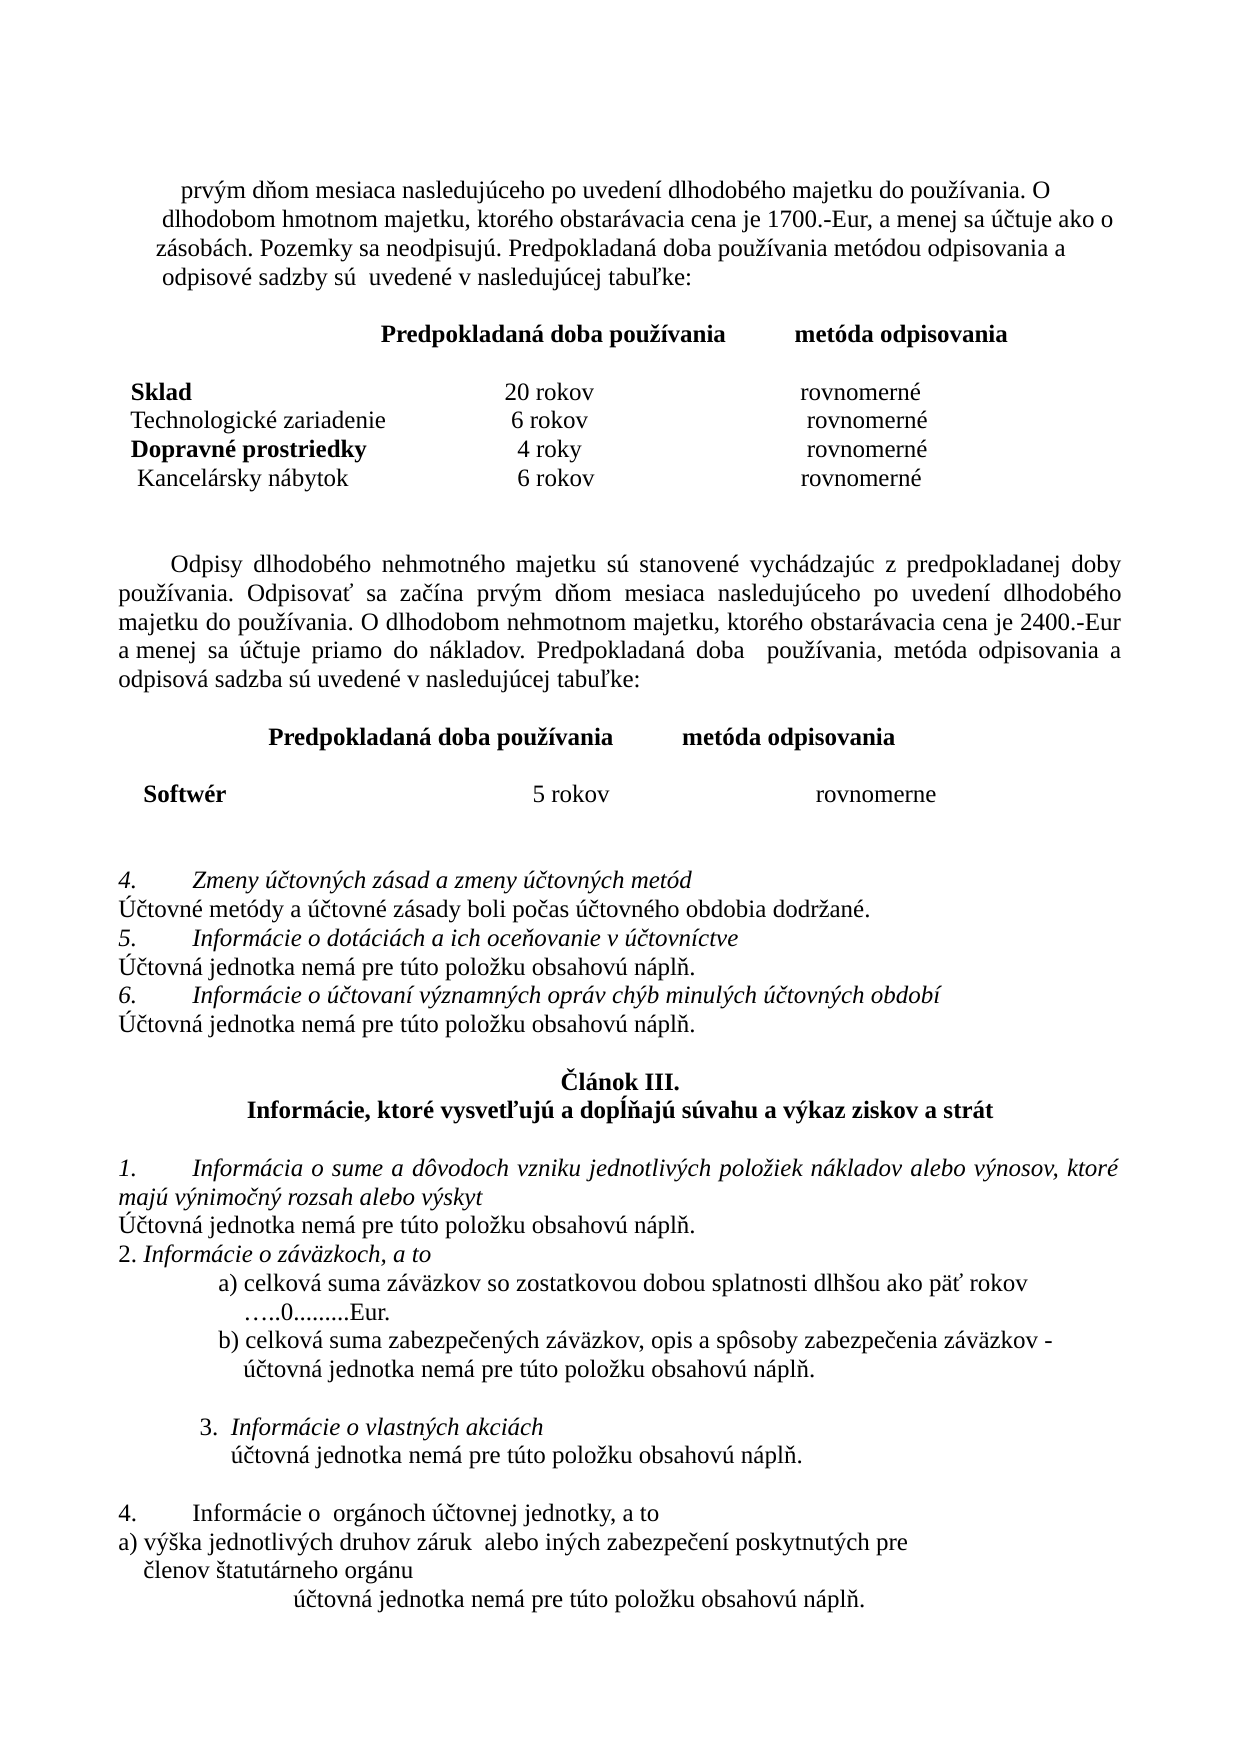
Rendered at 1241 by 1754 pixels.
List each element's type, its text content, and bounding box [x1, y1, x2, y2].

text Článok III. [118, 1067, 1122, 1096]
text Účtovná jednotka nemá pre túto položku obsahovú náplň. [118, 952, 1122, 981]
text Dopravné prostriedky 4 roky rovnomerné [118, 434, 1122, 463]
text Technologické zariadenie 6 rokov rovnomerné [118, 406, 1122, 434]
text odpisové sadzby sú uvedené v nasledujúcej tabuľke: [118, 262, 1122, 291]
text a) výška jednotlivých druhov záruk alebo iných zabezpečení poskytnutých pre [118, 1527, 1122, 1556]
text 2. Informácie o záväzkoch, a to [118, 1239, 1122, 1268]
list Informácie o dotáciách a ich oceňovanie v účtovníctve [118, 923, 1122, 952]
text b) celková suma zabezpečených záväzkov, opis a spôsoby zabezpečenia záväzkov - [118, 1326, 1122, 1354]
text účtovná jednotka nemá pre túto položku obsahovú náplň. [118, 1354, 1122, 1383]
text Kancelársky nábytok 6 rokov rovnomerné [118, 463, 1122, 492]
list Informácie o účtovaní významných opráv chýb minulých účtovných období [118, 981, 1122, 1009]
list Zmeny účtovných zásad a zmeny účtovných metód [118, 866, 1122, 894]
list Informácia o sume a dôvodoch vzniku jednotlivých položiek nákladov alebo výnosov, ktoré majú výnimočný rozsah alebo výskyt [118, 1153, 1122, 1211]
text Predpokladaná doba používania metóda odpisovania [118, 319, 1122, 348]
text Softwér 5 rokov rovnomerne [118, 779, 1122, 808]
text 3. Informácie o vlastných akciách [118, 1412, 1122, 1441]
text Sklad 20 rokov rovnomerné [118, 377, 1122, 406]
text účtovná jednotka nemá pre túto položku obsahovú náplň. [118, 1584, 1122, 1613]
text Informácie, ktoré vysvetľujú a dopĺňajú súvahu a výkaz ziskov a strát [118, 1096, 1122, 1124]
text …..0.........Eur. [118, 1297, 1122, 1326]
text dlhodobom hmotnom majetku, ktorého obstarávacia cena je 1700.-Eur, a menej sa účtuje ako o [118, 204, 1122, 233]
text zásobách. Pozemky sa neodpisujú. Predpokladaná doba používania metódou odpisovania a [118, 233, 1122, 262]
text účtovná jednotka nemá pre túto položku obsahovú náplň. [118, 1441, 1122, 1469]
text Účtovná jednotka nemá pre túto položku obsahovú náplň. [118, 1211, 1122, 1239]
text Účtovné metódy a účtovné zásady boli počas účtovného obdobia dodržané. [118, 894, 1122, 923]
text členov štatutárneho orgánu [118, 1556, 1122, 1584]
text Predpokladaná doba používania metóda odpisovania [118, 722, 1122, 751]
text Účtovná jednotka nemá pre túto položku obsahovú náplň. [118, 1009, 1122, 1038]
text prvým dňom mesiaca nasledujúceho po uvedení dlhodobého majetku do používania. O [118, 176, 1122, 204]
list Informácie o orgánoch účtovnej jednotky, a to [118, 1498, 1122, 1527]
text Odpisy dlhodobého nehmotného majetku sú stanovené vychádzajúc z predpokladanej doby používania. Odpisovať sa začína prvým dňom mesiaca nasledujúceho po uvedení dlhodobého majetku do používania. O dlhodobom nehmotnom majetku, ktorého obstarávacia cena je 2400.-Eur a menej sa účtuje priamo do nákladov. Predpokladaná doba používania, metóda odpisovania a odpisová sadzba sú uvedené v nasledujúcej tabuľke: [118, 549, 1122, 693]
text a) celková suma záväzkov so zostatkovou dobou splatnosti dlhšou ako päť rokov [118, 1268, 1122, 1297]
